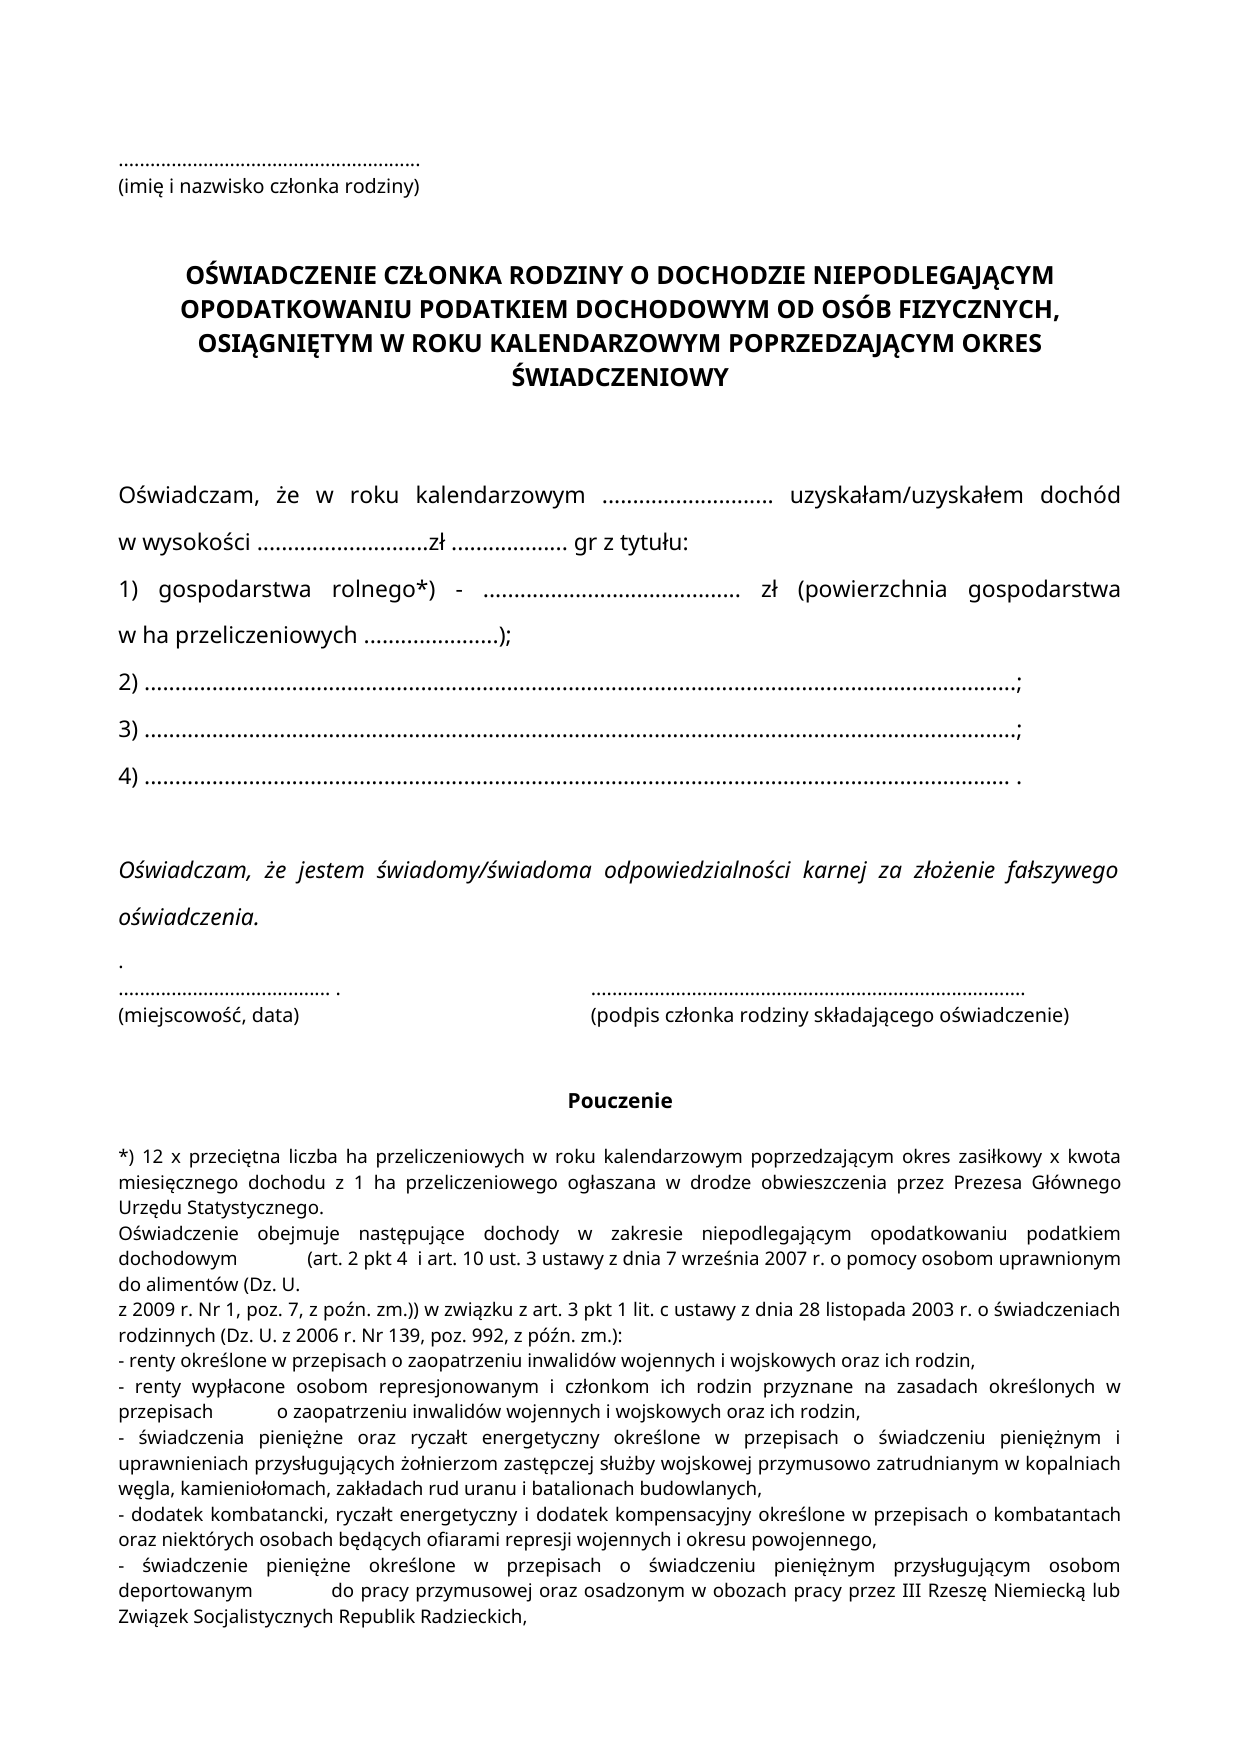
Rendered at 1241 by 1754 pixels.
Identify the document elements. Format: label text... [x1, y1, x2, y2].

text - dodatek kombatancki, ryczałt energetyczny i dodatek kompensacyjny określone w przepisach o kombatantach oraz niektórych osobach będących ofiarami represji wojennych i okresu powojennego, [118, 1501, 1122, 1552]
text 1) gospodarstwa rolnego*) - .......................................... zł (powierzchnia gospodarstwa w ha przeliczeniowych ......................); [118, 572, 1122, 651]
text *) 12 x przeciętna liczba ha przeliczeniowych w roku kalendarzowym poprzedzającym okres zasiłkowy x kwota miesięcznego dochodu z 1 ha przeliczeniowego ogłaszana w drodze obwieszczenia przez Prezesa Głównego Urzędu Statystycznego. [118, 1143, 1122, 1220]
text 3) ..............................................................................................................................................; [118, 713, 1122, 744]
text (imię i nazwisko członka rodziny) [118, 172, 1122, 199]
text - renty wypłacone osobom represjonowanym i członkom ich rodzin przyznane na zasadach określonych w przepisach o zaopatrzeniu inwalidów wojennych i wojskowych oraz ich rodzin, [118, 1373, 1122, 1424]
text 4) ............................................................................................................................................. . [118, 760, 1122, 791]
text OŚWIADCZENIE CZŁONKA RODZINY O DOCHODZIE NIEPODLEGAJĄCYM OPODATKOWANIU PODATKIEM DOCHODOWYM OD OSÓB FIZYCZNYCH, OSIĄGNIĘTYM W ROKU KALENDARZOWYM POPRZEDZAJĄCYM OKRES ŚWIADCZENIOWY [118, 257, 1122, 393]
text - świadczenie pieniężne określone w przepisach o świadczeniu pieniężnym przysługującym osobom deportowanym do pracy przymusowej oraz osadzonym w obozach pracy przez III Rzeszę Niemiecką lub Związek Socjalistycznych Republik Radzieckich, [118, 1552, 1122, 1628]
text - świadczenia pieniężne oraz ryczałt energetyczny określone w przepisach o świadczeniu pieniężnym i uprawnieniach przysługujących żołnierzom zastępczej służby wojskowej przymusowo zatrudnianym w kopalniach węgla, kamieniołomach, zakładach rud uranu i batalionach budowlanych, [118, 1424, 1122, 1501]
text . [118, 947, 1122, 974]
text Oświadczam, że w roku kalendarzowym ............................ uzyskałam/uzyskałem dochód w wysokości ............................zł ................... gr z tytułu: [118, 479, 1122, 557]
text Oświadczam, że jestem świadomy/świadoma odpowiedzialności karnej za złożenie fałszywego oświadczenia. [118, 854, 1122, 932]
text - renty określone w przepisach o zaopatrzeniu inwalidów wojennych i wojskowych oraz ich rodzin, [118, 1348, 1122, 1373]
text ........................................ . .................................................................................. [118, 974, 1122, 1001]
text ......................................................... [118, 145, 1122, 172]
text Oświadczenie obejmuje następujące dochody w zakresie niepodlegającym opodatkowaniu podatkiem dochodowym (art. 2 pkt 4 i art. 10 ust. 3 ustawy z dnia 7 września 2007 r. o pomocy osobom uprawnionym do alimentów (Dz. U. z 2009 r. Nr 1, poz. 7, z poźn. zm.)) w związku z art. 3 pkt 1 lit. c ustawy z dnia 28 listopada 2003 r. o świadczeniach rodzinnych (Dz. U. z 2006 r. Nr 139, poz. 992, z późn. zm.): [118, 1220, 1122, 1348]
text (miejscowość, data) (podpis członka rodziny składającego oświadczenie) [118, 1001, 1122, 1028]
text Pouczenie [118, 1087, 1122, 1115]
text 2) ..............................................................................................................................................; [118, 666, 1122, 697]
